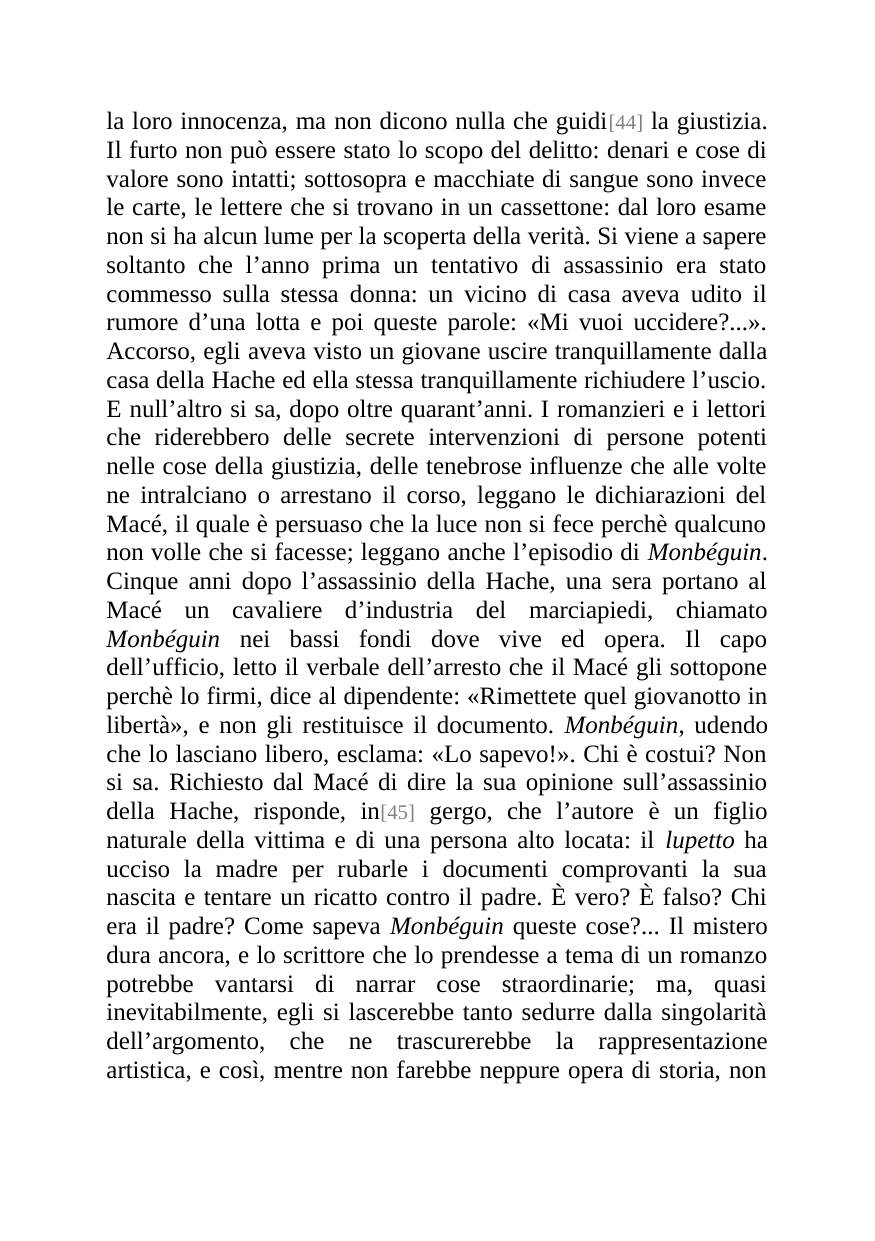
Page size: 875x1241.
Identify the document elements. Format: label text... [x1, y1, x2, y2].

text la loro innocenza, ma non dicono nulla che guidi[44] la giustizia. Il furto non può essere stato lo scopo del delitto: denari e cose di valore sono intatti; sottosopra e macchiate di sangue sono invece le carte, le lettere che si trovano in un cassettone: dal loro esame non si ha alcun lume per la scoperta della verità. Si viene a sapere soltanto che l’anno prima un tentativo di assassinio era stato commesso sulla stessa donna: un vicino di casa aveva udito il rumore d’una lotta e poi queste parole: «Mi vuoi uccidere?...». Accorso, egli aveva visto un giovane uscire tranquillamente dalla casa della Hache ed ella stessa tranquillamente richiudere l’uscio. E null’altro si sa, dopo oltre quarant’anni. I romanzieri e i lettori che riderebbero delle secrete intervenzioni di persone potenti nelle cose della giustizia, delle tenebrose influenze che alle volte ne intralciano o arrestano il corso, leggano le dichiarazioni del Macé, il quale è persuaso che la luce non si fece perchè qualcuno non volle che si facesse; leggano anche l’episodio di Monbéguin. Cinque anni dopo l’assassinio della Hache, una sera portano al Macé un cavaliere d’industria del marciapiedi, chiamato Monbéguin nei bassi fondi dove vive ed opera. Il capo dell’ufficio, letto il verbale dell’arresto che il Macé gli sottopone perchè lo firmi, dice al dipendente: «Rimettete quel giovanotto in libertà», e non gli restituisce il documento. Monbéguin, udendo che lo lasciano libero, esclama: «Lo sapevo!». Chi è costui? Non si sa. Richiesto dal Macé di dire la sua opinione sull’assassinio della Hache, risponde, in[45] gergo, che l’autore è un figlio naturale della vittima e di una persona alto locata: il lupetto ha ucciso la madre per rubarle i documenti comprovanti la sua nascita e tentare un ricatto contro il padre. È vero? È falso? Chi era il padre? Come sapeva Monbéguin queste cose?... Il mistero dura ancora, e lo scrittore che lo prendesse a tema di un romanzo potrebbe vantarsi di narrar cose straordinarie; ma, quasi inevitabilmente, egli si lascerebbe tanto sedurre dalla singolarità dell’argomento, che ne trascurerebbe la rappresentazione artistica, e così, mentre non farebbe neppure opera di storia, non [106, 106, 768, 1084]
